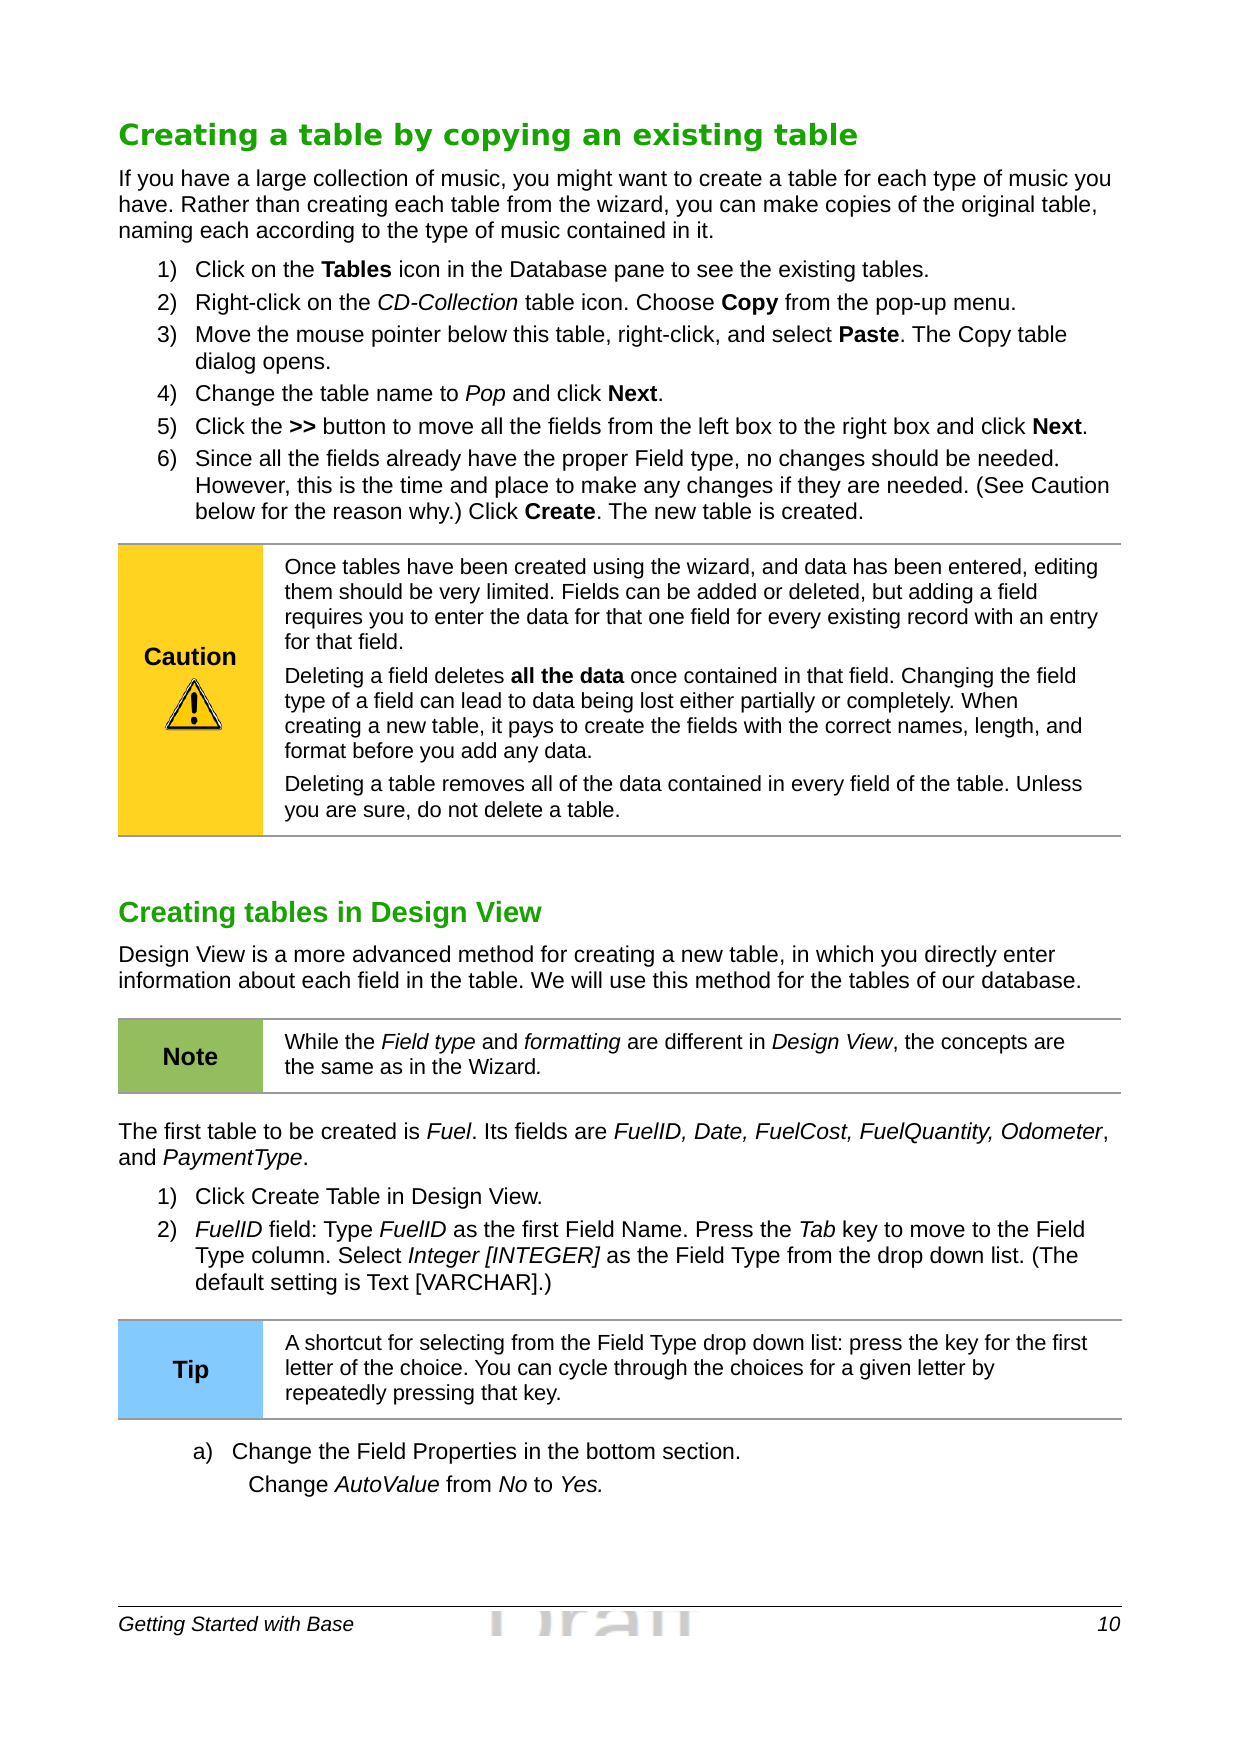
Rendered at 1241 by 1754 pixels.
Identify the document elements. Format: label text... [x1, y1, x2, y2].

text Design View is a more advanced method for creating a new table, in which you directly enter information about each field in the table. We will use this method for the tables of our database. [118, 941, 1122, 994]
list Click Create Table in Design View. [177, 1183, 1122, 1209]
list Change the Field Properties in the bottom section. [193, 1438, 1122, 1464]
subtitle Creating a table by copying an existing table [118, 118, 1122, 152]
table_header A shortcut for selecting from the Field Type drop down list: press the key for the first letter of the choice. You can cycle through the choices for a given letter by repeatedly pressing that key. [264, 1321, 1122, 1418]
list Change the table name to Pop and click Next. [177, 380, 1122, 407]
table_header Tip [118, 1321, 263, 1418]
table_header Caution [118, 545, 263, 835]
list Click the >> button to move all the fields from the left box to the right box and click Next. [177, 413, 1122, 439]
text The first table to be created is Fuel. Its fields are FuelID, Date, FuelCost, FuelQuantity, Odometer, and PaymentType. [118, 1118, 1122, 1171]
list Since all the fields already have the proper Field type, no changes should be needed. However, this is the time and place to make any changes if they are needed. (See Caution below for the reason why.) Click Create. The new table is created. [177, 445, 1122, 524]
text If you have a large collection of music, you might want to create a table for each type of music you have. Rather than creating each table from the wizard, you can make copies of the original table, naming each according to the type of music contained in it. [118, 164, 1122, 243]
list Move the mouse pointer below this table, right-click, and select Paste. The Copy table dialog opens. [177, 321, 1122, 374]
subtitle Creating tables in Design View [118, 895, 1122, 929]
list Change AutoValue from No to Yes. [248, 1471, 1122, 1497]
table_header While the Field type and formatting are different in Design View, the concepts are the same as in the Wizard. [263, 1020, 1121, 1092]
table_header Note [118, 1020, 263, 1092]
list FuelID field: Type FuelID as the first Field Name. Press the Tab key to move to the Field Type column. Select Integer [INTEGER] as the Field Type from the drop down list. (The default setting is Text [VARCHAR].) [177, 1216, 1122, 1295]
picture [469, 1611, 771, 1636]
picture [161, 674, 226, 734]
list Click on the Tables icon in the Database pane to see the existing tables. [177, 256, 1122, 282]
list Right-click on the CD-Collection table icon. Choose Copy from the pop-up menu. [177, 289, 1122, 315]
table_header Once tables have been created using the wizard, and data has been entered, editing them should be very limited. Fields can be added or deleted, but adding a field requires you to enter the data for that one field for every existing record with an entry for that field. Deleting a field deletes all the data once contained in that field. Changing the field type of a field can lead to data being lost either partially or completely. When creating a new table, it pays to create the fields with the correct names, length, and format before you add any data. Deleting a table removes all of the data contained in every field of the table. Unless you are sure, do not delete a table. [263, 545, 1121, 835]
